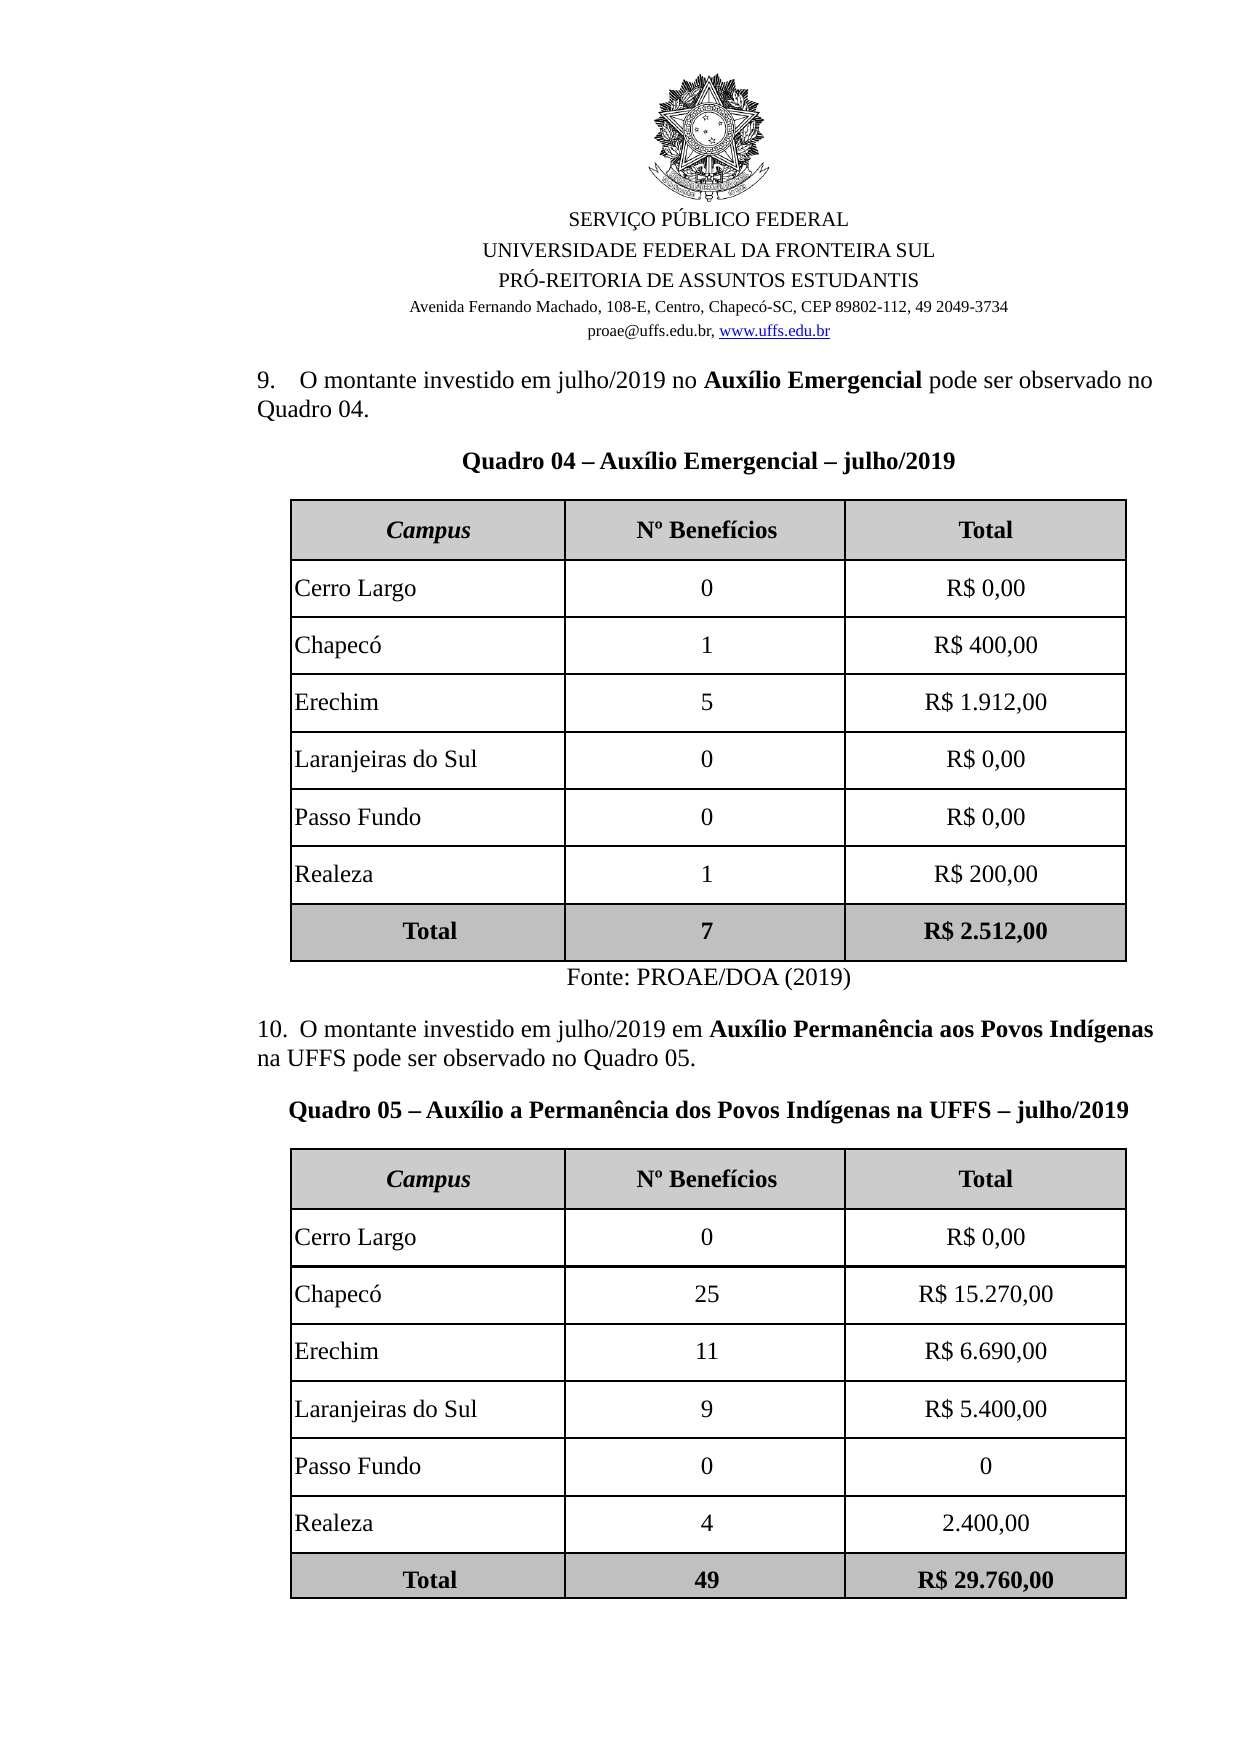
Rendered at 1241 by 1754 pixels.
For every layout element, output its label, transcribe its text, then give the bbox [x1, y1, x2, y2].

table_cell R$ 15.270,00 [846, 1268, 1125, 1323]
table_cell Cerro Largo [292, 561, 564, 616]
table_cell R$ 400,00 [846, 618, 1125, 673]
table_cell 0 [566, 733, 844, 788]
table_cell R$ 0,00 [846, 561, 1125, 616]
table_cell Realeza [292, 847, 564, 902]
text 10. O montante investido em julho/2019 em Auxílio Permanência aos Povos Indígenas na UFFS pode ser observado no Quadro 05. [257, 1014, 1161, 1072]
table_cell 5 [566, 675, 844, 731]
table_cell R$ 0,00 [846, 1210, 1125, 1265]
table_cell 25 [566, 1268, 844, 1323]
text Fonte: PROAE/DOA (2019) [257, 962, 1161, 991]
table_cell Laranjeiras do Sul [292, 733, 564, 788]
table_cell R$ 5.400,00 [846, 1382, 1125, 1437]
table_cell R$ 29.760,00 [846, 1554, 1125, 1597]
table_cell 11 [566, 1325, 844, 1380]
table_cell R$ 0,00 [846, 790, 1125, 845]
table_cell 0 [566, 1210, 844, 1265]
table_cell 2.400,00 [846, 1497, 1125, 1552]
table_cell Passo Fundo [292, 1439, 564, 1494]
table_cell R$ 200,00 [846, 847, 1125, 902]
table_cell R$ 2.512,00 [846, 905, 1125, 960]
text 9. O montante investido em julho/2019 no Auxílio Emergencial pode ser observado no Quadro 04. [257, 365, 1161, 422]
table_cell Realeza [292, 1497, 564, 1552]
table_cell Chapecó [292, 618, 564, 673]
table_cell 7 [566, 905, 844, 960]
table_cell Chapecó [292, 1268, 564, 1323]
table_header Nº Benefícios [566, 1150, 844, 1208]
table_header Nº Benefícios [566, 501, 844, 559]
table_cell Erechim [292, 1325, 564, 1380]
table_header Total [846, 1150, 1125, 1208]
table_cell 0 [566, 561, 844, 616]
table_cell Total [292, 1554, 564, 1597]
table_cell Passo Fundo [292, 790, 564, 845]
table_cell 1 [566, 618, 844, 673]
text Quadro 04 – Auxílio Emergencial – julho/2019 [257, 446, 1161, 475]
table_cell 0 [846, 1439, 1125, 1494]
table_cell 0 [566, 1439, 844, 1494]
table_cell Erechim [292, 675, 564, 731]
table_cell Laranjeiras do Sul [292, 1382, 564, 1437]
text Quadro 05 – Auxílio a Permanência dos Povos Indígenas na UFFS – julho/2019 [257, 1095, 1161, 1124]
table_cell 4 [566, 1497, 844, 1552]
table_header Campus [292, 1150, 564, 1208]
table_cell 1 [566, 847, 844, 902]
table_cell R$ 1.912,00 [846, 675, 1125, 731]
table_cell 49 [566, 1554, 844, 1597]
table_cell Total [292, 905, 564, 960]
table_header Campus [292, 501, 564, 559]
table_cell R$ 6.690,00 [846, 1325, 1125, 1380]
table_cell 0 [566, 790, 844, 845]
table_cell Cerro Largo [292, 1210, 564, 1265]
table_cell R$ 0,00 [846, 733, 1125, 788]
table_cell 9 [566, 1382, 844, 1437]
table_header Total [846, 501, 1125, 559]
